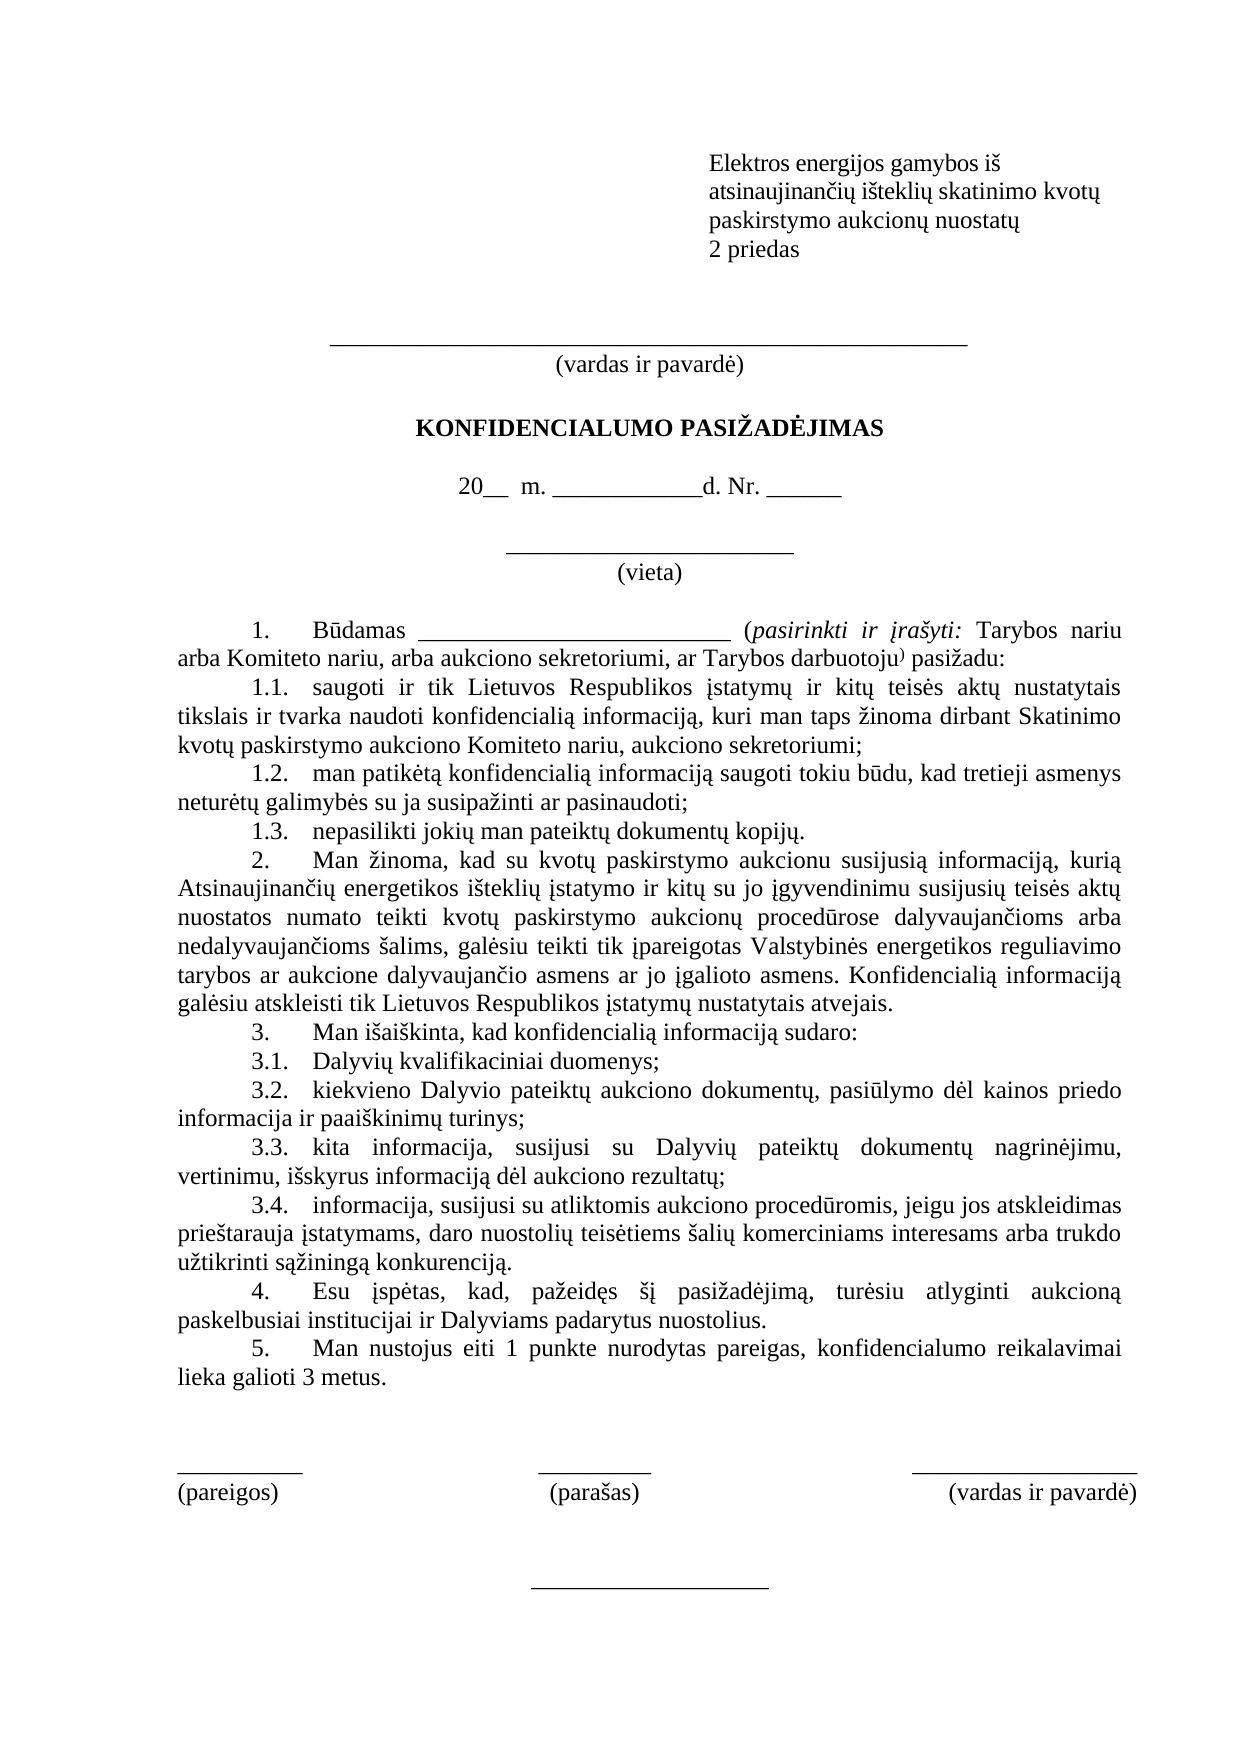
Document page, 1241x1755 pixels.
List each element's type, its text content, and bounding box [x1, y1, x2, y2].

text 3.3. kita informacija, susijusi su Dalyvių pateiktų dokumentų nagrinėjimu, vertinimu, išskyrus informaciją dėl aukciono rezultatų; [177, 1132, 1122, 1190]
text paskirstymo aukcionų nuostatų [709, 205, 1122, 234]
text 4. Esu įspėtas, kad, pažeidęs šį pasižadėjimą, turėsiu atlyginti aukcioną paskelbusiai institucijai ir Dalyviams padarytus nuostolius. [177, 1276, 1122, 1333]
table_header __________ (pareigos) [177, 1449, 481, 1506]
text 3.1. Dalyvių kvalifikaciniai duomenys; [177, 1046, 1122, 1075]
text 2 priedas [709, 234, 1122, 263]
text 20__ m. ____________d. Nr. ______ [177, 471, 1122, 500]
text ___________________________________________________ [177, 320, 1122, 349]
text 2. Man žinoma, kad su kvotų paskirstymo aukcionu susijusią informaciją, kurią Atsinaujinančių energetikos išteklių įstatymo ir kitų su jo įgyvendinimu susijusių teisės aktų nuostatos numato teikti kvotų paskirstymo aukcionų procedūrose dalyvaujančioms arba nedalyvaujančioms šalims, galėsiu teikti tik įpareigotas Valstybinės energetikos reguliavimo tarybos ar aukcione dalyvaujančio asmens ar jo įgalioto asmens. Konfidencialią informaciją galėsiu atskleisti tik Lietuvos Respublikos įstatymų nustatytais atvejais. [177, 845, 1122, 1017]
text Elektros energijos gamybos iš [709, 148, 1122, 176]
text _______________________ [177, 528, 1122, 557]
text 5. Man nustojus eiti 1 punkte nurodytas pareigas, konfidencialumo reikalavimai lieka galioti 3 metus. [177, 1333, 1122, 1391]
text 3.2. kiekvieno Dalyvio pateiktų aukciono dokumentų, pasiūlymo dėl kainos priedo informacija ir paaiškinimų turinys; [177, 1075, 1122, 1132]
text 3.4. informacija, susijusi su atliktomis aukciono procedūromis, jeigu jos atskleidimas prieštarauja įstatymams, daro nuostolių teisėtiems šalių komerciniams interesams arba trukdo užtikrinti sąžiningą konkurenciją. [177, 1190, 1122, 1276]
table_header __________________ (vardas ir pavardė) [708, 1449, 1137, 1506]
table_header _________ (parašas) [481, 1449, 707, 1506]
text 1.3. nepasilikti jokių man pateiktų dokumentų kopijų. [177, 816, 1122, 845]
text atsinaujinančių išteklių skatinimo kvotų [709, 176, 1122, 205]
text ___________________ [177, 1563, 1122, 1592]
text 3. Man išaiškinta, kad konfidencialią informaciją sudaro: [177, 1017, 1122, 1046]
text 1.1. saugoti ir tik Lietuvos Respublikos įstatymų ir kitų teisės aktų nustatytais tikslais ir tvarka naudoti konfidencialią informaciją, kuri man taps žinoma dirbant Skatinimo kvotų paskirstymo aukciono Komiteto nariu, aukciono sekretoriumi; [177, 672, 1122, 758]
text (vardas ir pavardė) [177, 349, 1122, 385]
text KONFIDENCIALUMO PASIŽADĖJIMAS [177, 413, 1122, 442]
text 1. Būdamas _________________________ (pasirinkti ir įrašyti: Tarybos nariu arba Komiteto nariu, arba aukciono sekretoriumi, ar Tarybos darbuotoju) pasižadu: [177, 615, 1122, 672]
text 1.2. man patikėtą konfidencialią informaciją saugoti tokiu būdu, kad tretieji asmenys neturėtų galimybės su ja susipažinti ar pasinaudoti; [177, 758, 1122, 816]
text (vieta) [177, 557, 1122, 586]
